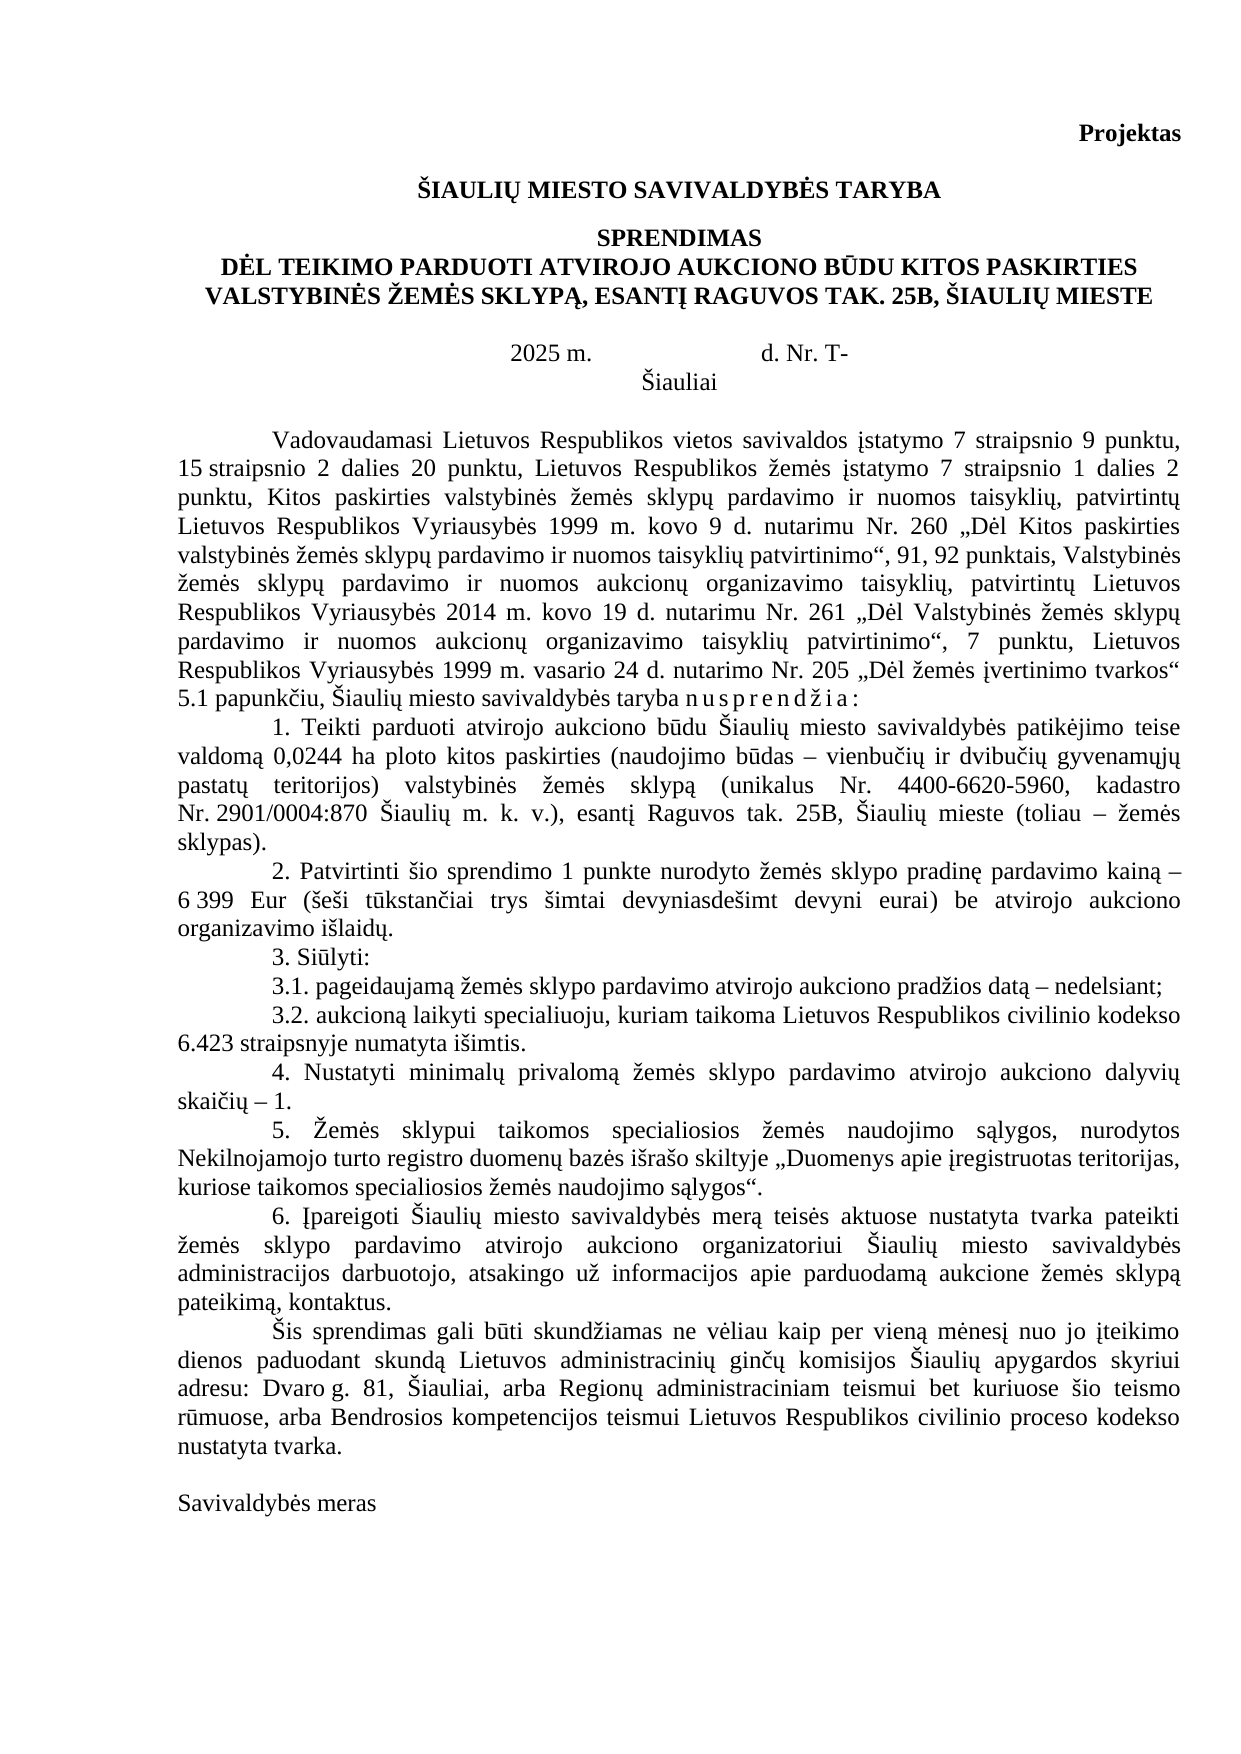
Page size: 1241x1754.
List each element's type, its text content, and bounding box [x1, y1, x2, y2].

text 3.2. aukcioną laikyti specialiuoju, kuriam taikoma Lietuvos Respublikos civilinio kodekso 6.423 straipsnyje numatyta išimtis. [177, 1000, 1181, 1057]
text 2025 m. d. Nr. T- [177, 338, 1181, 367]
text 4. Nustatyti minimalų privalomą žemės sklypo pardavimo atvirojo aukciono dalyvių skaičių – 1. [177, 1057, 1181, 1115]
text 1. Teikti parduoti atvirojo aukciono būdu Šiaulių miesto savivaldybės patikėjimo teise valdomą 0,0244 ha ploto kitos paskirties (naudojimo būdas – vienbučių ir dvibučių gyvenamųjų pastatų teritorijos) valstybinės žemės sklypą (unikalus Nr. 4400-6620-5960, kadastro Nr. 2901/0004:870 Šiaulių m. k. v.), esantį Raguvos tak. 25B, Šiaulių mieste (toliau – žemės sklypas). [177, 712, 1181, 856]
text Savivaldybės meras [177, 1488, 1181, 1517]
text 3. Siūlyti: [177, 942, 1181, 971]
text Šis sprendimas gali būti skundžiamas ne vėliau kaip per vieną mėnesį nuo jo įteikimo dienos paduodant skundą Lietuvos administracinių ginčų komisijos Šiaulių apygardos skyriui adresu: Dvaro g. 81, Šiauliai, arba Regionų administraciniam teismui bet kuriuose šio teismo rūmuose, arba Bendrosios kompetencijos teismui Lietuvos Respublikos civilinio proceso kodekso nustatyta tvarka. [177, 1316, 1181, 1460]
text Projektas [177, 118, 1181, 147]
text Šiauliai [177, 367, 1181, 396]
text 3.1. pageidaujamą žemės sklypo pardavimo atvirojo aukciono pradžios datą – nedelsiant; [177, 971, 1181, 1000]
text SPRENDIMAS [177, 223, 1181, 252]
text Vadovaudamasi Lietuvos Respublikos vietos savivaldos įstatymo 7 straipsnio 9 punktu, 15 straipsnio 2 dalies 20 punktu, Lietuvos Respublikos žemės įstatymo 7 straipsnio 1 dalies 2 punktu, Kitos paskirties valstybinės žemės sklypų pardavimo ir nuomos taisyklių, patvirtintų Lietuvos Respublikos Vyriausybės 1999 m. kovo 9 d. nutarimu Nr. 260 „Dėl Kitos paskirties valstybinės žemės sklypų pardavimo ir nuomos taisyklių patvirtinimo“, 91, 92 punktais, Valstybinės žemės sklypų pardavimo ir nuomos aukcionų organizavimo taisyklių, patvirtintų Lietuvos Respublikos Vyriausybės 2014 m. kovo 19 d. nutarimu Nr. 261 „Dėl Valstybinės žemės sklypų pardavimo ir nuomos aukcionų organizavimo taisyklių patvirtinimo“, 7 punktu, Lietuvos Respublikos Vyriausybės 1999 m. vasario 24 d. nutarimo Nr. 205 „Dėl žemės įvertinimo tvarkos“ 5.1 papunkčiu, Šiaulių miesto savivaldybės taryba nusprendžia: [177, 425, 1181, 712]
text DĖL TEIKIMO PARDUOTI ATVIROJO AUKCIONO BŪDU KITOS PASKIRTIES VALSTYBINĖS ŽEMĖS SKLYPĄ, ESANTĮ RAGUVOS TAK. 25B, ŠIAULIŲ MIESTE [177, 252, 1181, 310]
text 2. Patvirtinti šio sprendimo 1 punkte nurodyto žemės sklypo pradinę pardavimo kainą –6 399 Eur (šeši tūkstančiai trys šimtai devyniasdešimt devyni eurai) be atvirojo aukciono organizavimo išlaidų. [177, 856, 1181, 942]
text 6. Įpareigoti Šiaulių miesto savivaldybės merą teisės aktuose nustatyta tvarka pateikti žemės sklypo pardavimo atvirojo aukciono organizatoriui Šiaulių miesto savivaldybės administracijos darbuotojo, atsakingo už informacijos apie parduodamą aukcione žemės sklypą pateikimą, kontaktus. [177, 1201, 1181, 1316]
text ŠIAULIŲ MIESTO SAVIVALDYBĖS TARYBA [177, 176, 1181, 204]
text 5. Žemės sklypui taikomos specialiosios žemės naudojimo sąlygos, nurodytos Nekilnojamojo turto registro duomenų bazės išrašo skiltyje „Duomenys apie įregistruotas teritorijas, kuriose taikomos specialiosios žemės naudojimo sąlygos“. [177, 1115, 1181, 1201]
